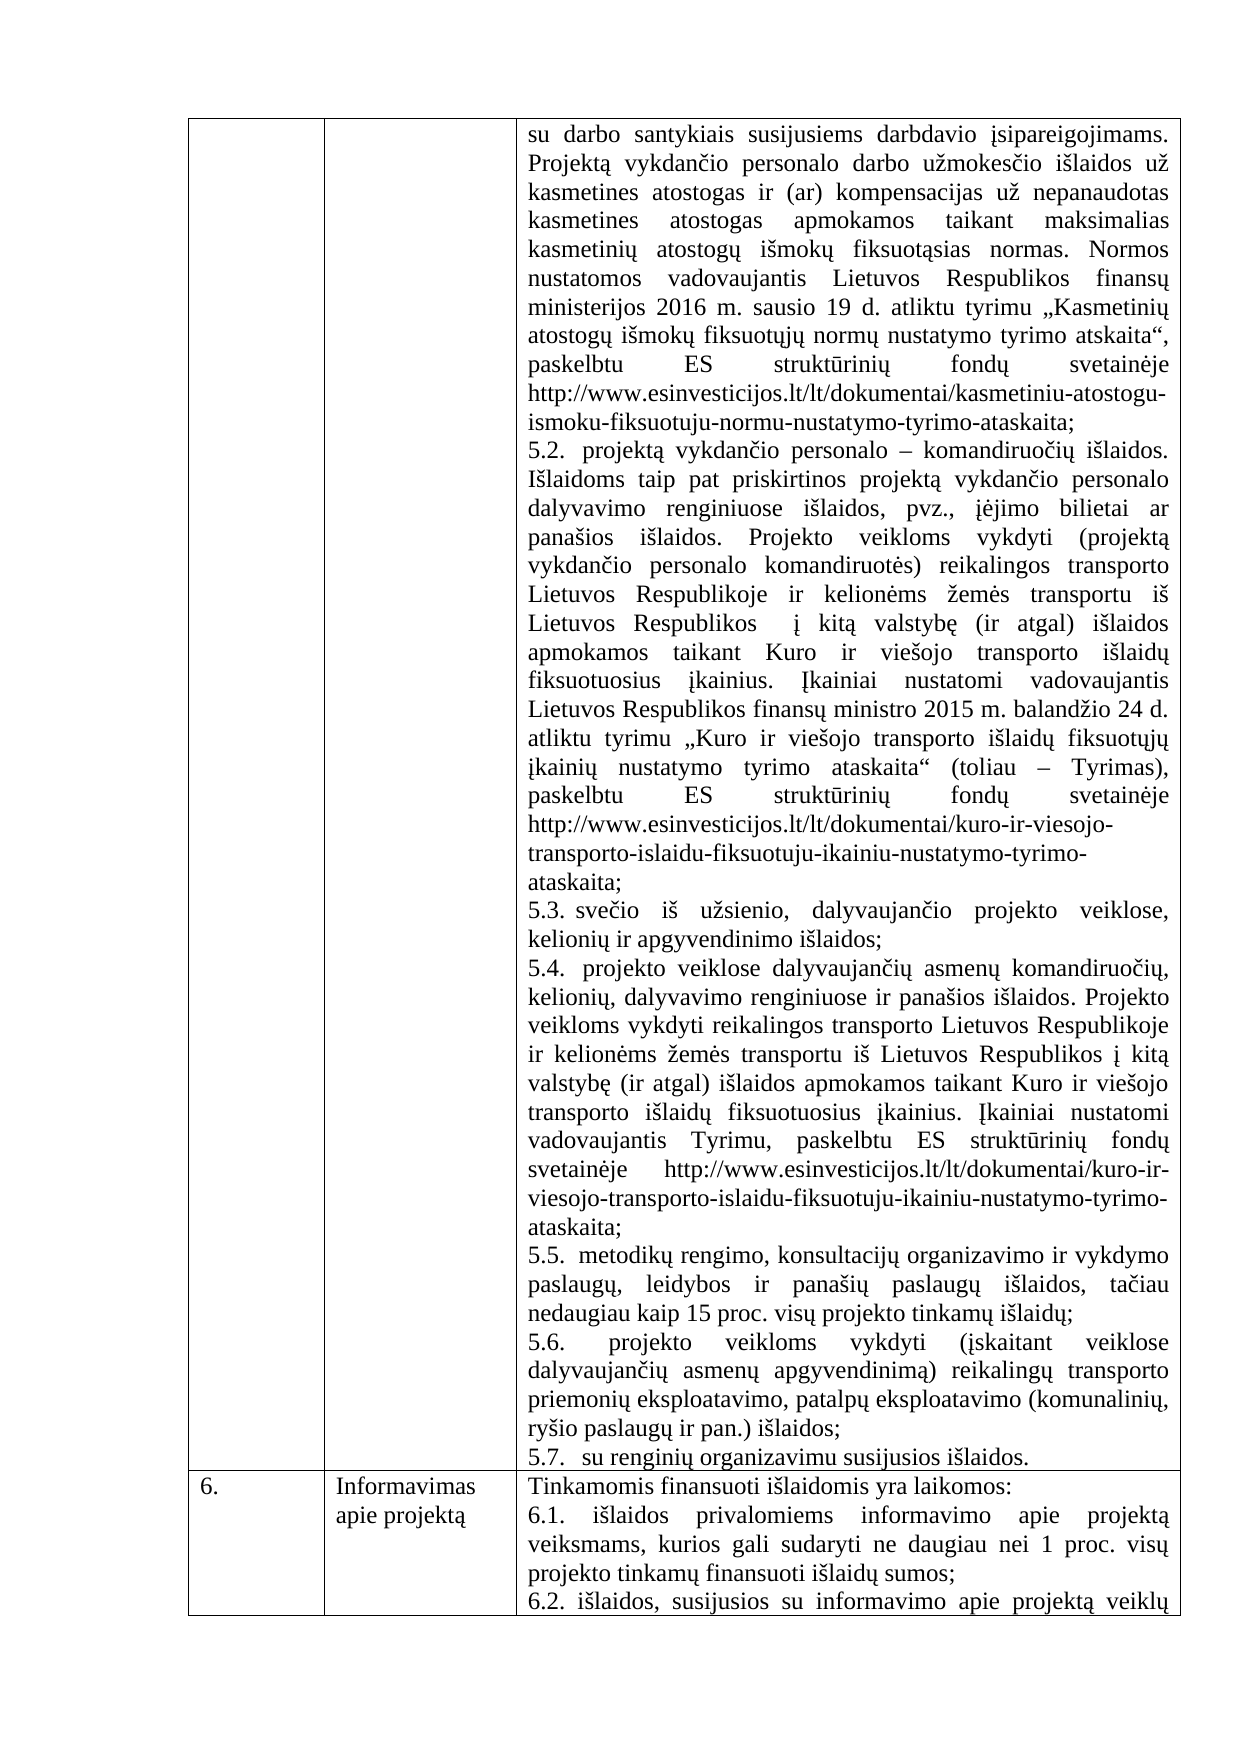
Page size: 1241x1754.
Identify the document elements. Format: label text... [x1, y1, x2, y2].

table_cell [325, 119, 516, 1470]
table_cell Tinkamomis finansuoti išlaidomis yra laikomos: 6.1. išlaidos privalomiems informavimo apie projektą veiksmams, kurios gali sudaryti ne daugiau nei 1 proc. visų projekto tinkamų finansuoti išlaidų sumos; 6.2. išlaidos, susijusios su informavimo apie projektą veiklų [517, 1471, 1180, 1615]
table_cell [189, 119, 324, 1470]
table_cell Informavimas apie projektą [325, 1471, 516, 1615]
table_cell 6. [189, 1471, 324, 1615]
table_cell su darbo santykiais susijusiems darbdavio įsipareigojimams. Projektą vykdančio personalo darbo užmokesčio išlaidos už kasmetines atostogas ir (ar) kompensacijas už nepanaudotas kasmetines atostogas apmokamos taikant maksimalias kasmetinių atostogų išmokų fiksuotąsias normas. Normos nustatomos vadovaujantis Lietuvos Respublikos finansų ministerijos 2016 m. sausio 19 d. atliktu tyrimu „Kasmetinių atostogų išmokų fiksuotųjų normų nustatymo tyrimo atskaita“, paskelbtu ES struktūrinių fondų svetainėje http://www.esinvesticijos.lt/lt/dokumentai/kasmetiniu-atostogu-ismoku-fiksuotuju-normu-nustatymo-tyrimo-ataskaita; 5.2. projektą vykdančio personalo – komandiruočių išlaidos. Išlaidoms taip pat priskirtinos projektą vykdančio personalo dalyvavimo renginiuose išlaidos, pvz., įėjimo bilietai ar panašios išlaidos. Projekto veikloms vykdyti (projektą vykdančio personalo komandiruotės) reikalingos transporto Lietuvos Respublikoje ir kelionėms žemės transportu iš Lietuvos Respublikos į kitą valstybę (ir atgal) išlaidos apmokamos taikant Kuro ir viešojo transporto išlaidų fiksuotuosius įkainius. Įkainiai nustatomi vadovaujantis Lietuvos Respublikos finansų ministro 2015 m. balandžio 24 d. atliktu tyrimu „Kuro ir viešojo transporto išlaidų fiksuotųjų įkainių nustatymo tyrimo ataskaita“ (toliau – Tyrimas), paskelbtu ES struktūrinių fondų svetainėje http://www.esinvesticijos.lt/lt/dokumentai/kuro-ir-viesojo-transporto-islaidu-fiksuotuju-ikainiu-nustatymo-tyrimo-ataskaita; 5.3. svečio iš užsienio, dalyvaujančio projekto veiklose, kelionių ir apgyvendinimo išlaidos; 5.4. projekto veiklose dalyvaujančių asmenų komandiruočių, kelionių, dalyvavimo renginiuose ir panašios išlaidos. Projekto veikloms vykdyti reikalingos transporto Lietuvos Respublikoje ir kelionėms žemės transportu iš Lietuvos Respublikos į kitą valstybę (ir atgal) išlaidos apmokamos taikant Kuro ir viešojo transporto išlaidų fiksuotuosius įkainius. Įkainiai nustatomi vadovaujantis Tyrimu, paskelbtu ES struktūrinių fondų svetainėje http://www.esinvesticijos.lt/lt/dokumentai/kuro-ir-viesojo-transporto-islaidu-fiksuotuju-ikainiu-nustatymo-tyrimo-ataskaita; 5.5. metodikų rengimo, konsultacijų organizavimo ir vykdymo paslaugų, leidybos ir panašių paslaugų išlaidos, tačiau nedaugiau kaip 15 proc. visų projekto tinkamų išlaidų; 5.6. projekto veikloms vykdyti (įskaitant veiklose dalyvaujančių asmenų apgyvendinimą) reikalingų transporto priemonių eksploatavimo, patalpų eksploatavimo (komunalinių, ryšio paslaugų ir pan.) išlaidos; 5.7. su renginių organizavimu susijusios išlaidos. [517, 119, 1180, 1470]
